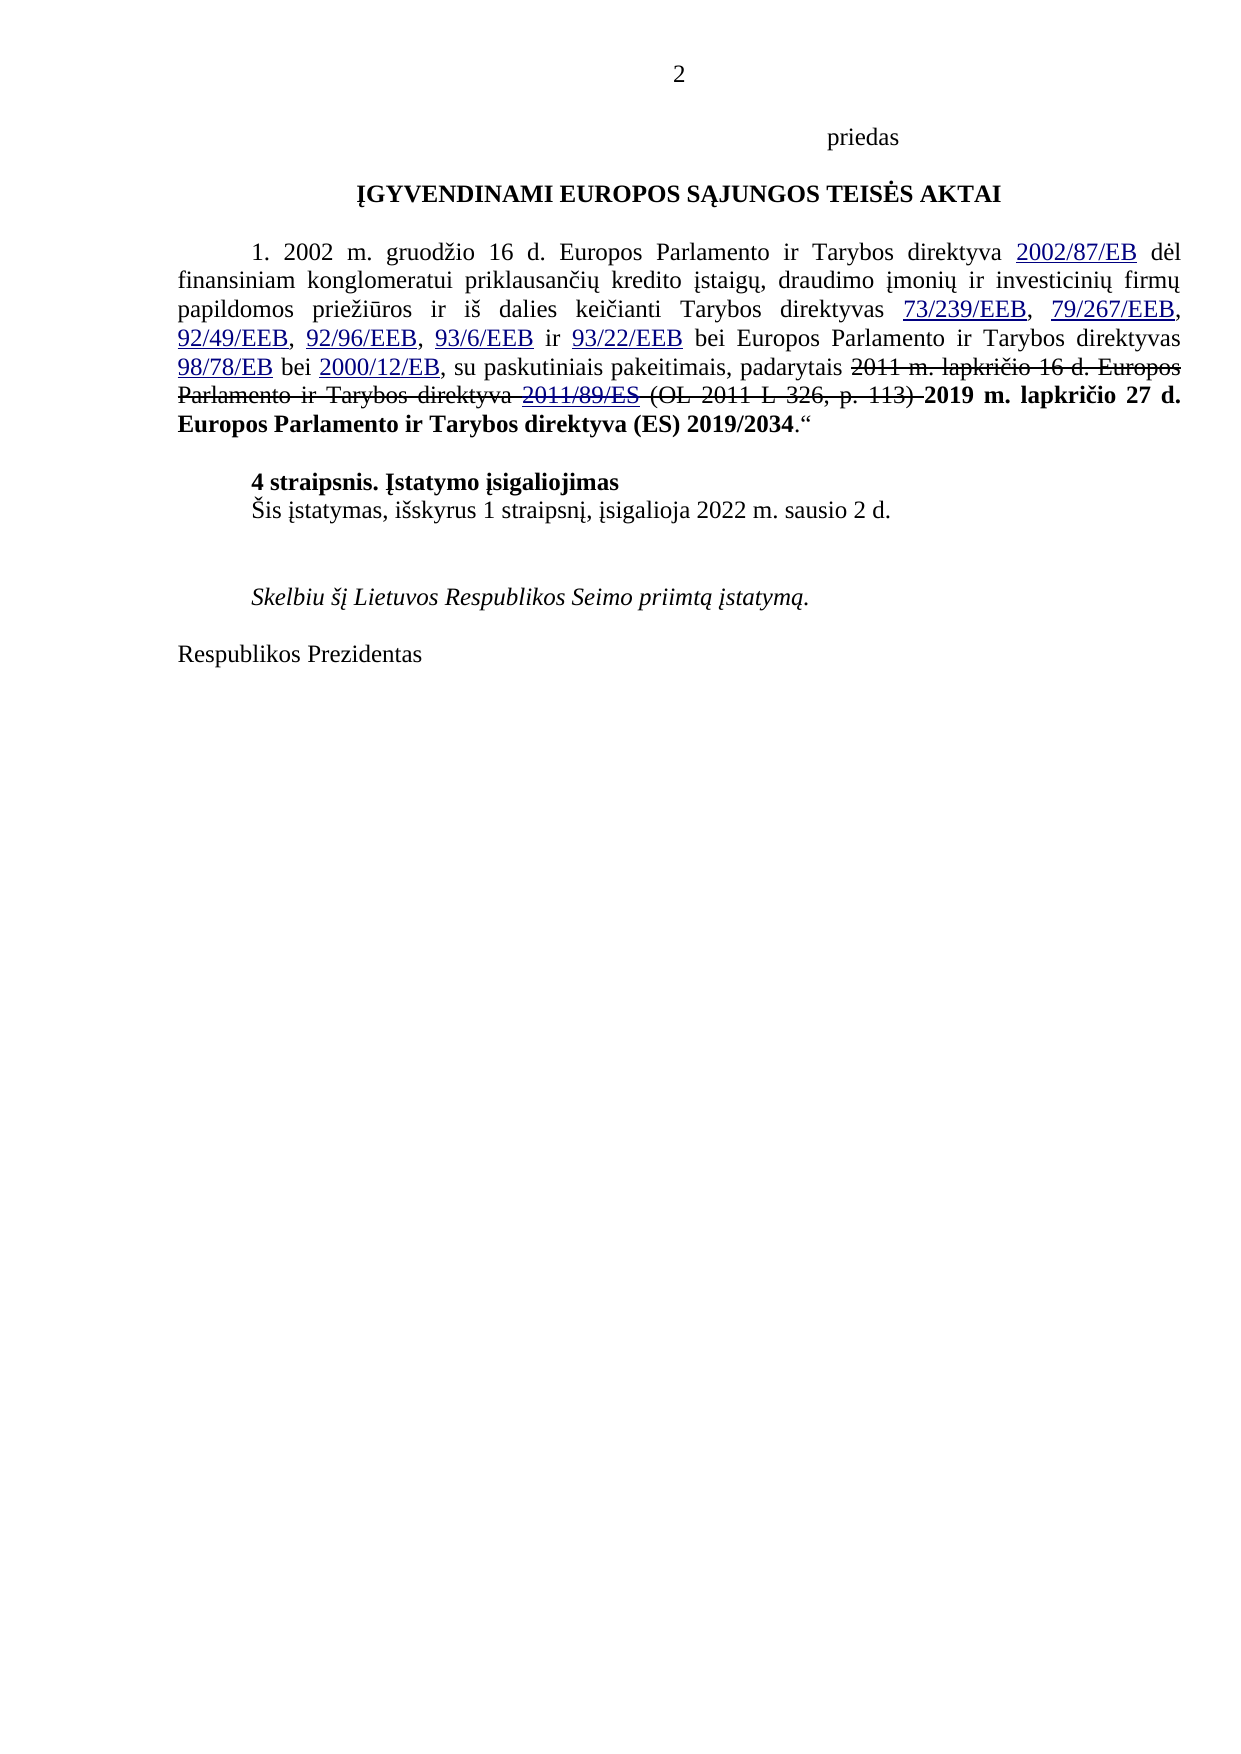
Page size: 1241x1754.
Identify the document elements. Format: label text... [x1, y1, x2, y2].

text Skelbiu šį Lietuvos Respublikos Seimo priimtą įstatymą. [177, 582, 1181, 611]
text 4 straipsnis. Įstatymo įsigaliojimas [177, 467, 1181, 496]
text priedas [827, 122, 1181, 151]
text ĮGYVENDINAMI EUROPOS SĄJUNGOS TEISĖS AKTAI [177, 179, 1181, 208]
text Šis įstatymas, išskyrus 1 straipsnį, įsigalioja 2022 m. sausio 2 d. [177, 496, 1181, 524]
text 1. 2002 m. gruodžio 16 d. Europos Parlamento ir Tarybos direktyva 2002/87/EB dėl finansiniam konglomeratui priklausančių kredito įstaigų, draudimo įmonių ir investicinių firmų papildomos priežiūros ir iš dalies keičianti Tarybos direktyvas 73/239/EEB, 79/267/EEB, 92/49/EEB, 92/96/EEB, 93/6/EEB ir 93/22/EEB bei Europos Parlamento ir Tarybos direktyvas 98/78/EB bei 2000/12/EB, su paskutiniais pakeitimais, padarytais 2011 m. lapkričio 16 d. Europos Parlamento ir Tarybos direktyva 2011/89/ES (OL 2011 L 326, p. 113) 2019 m. lapkričio 27 d. Europos Parlamento ir Tarybos direktyva (ES) 2019/2034.“ [177, 237, 1181, 438]
text Respublikos Prezidentas [177, 639, 1181, 668]
